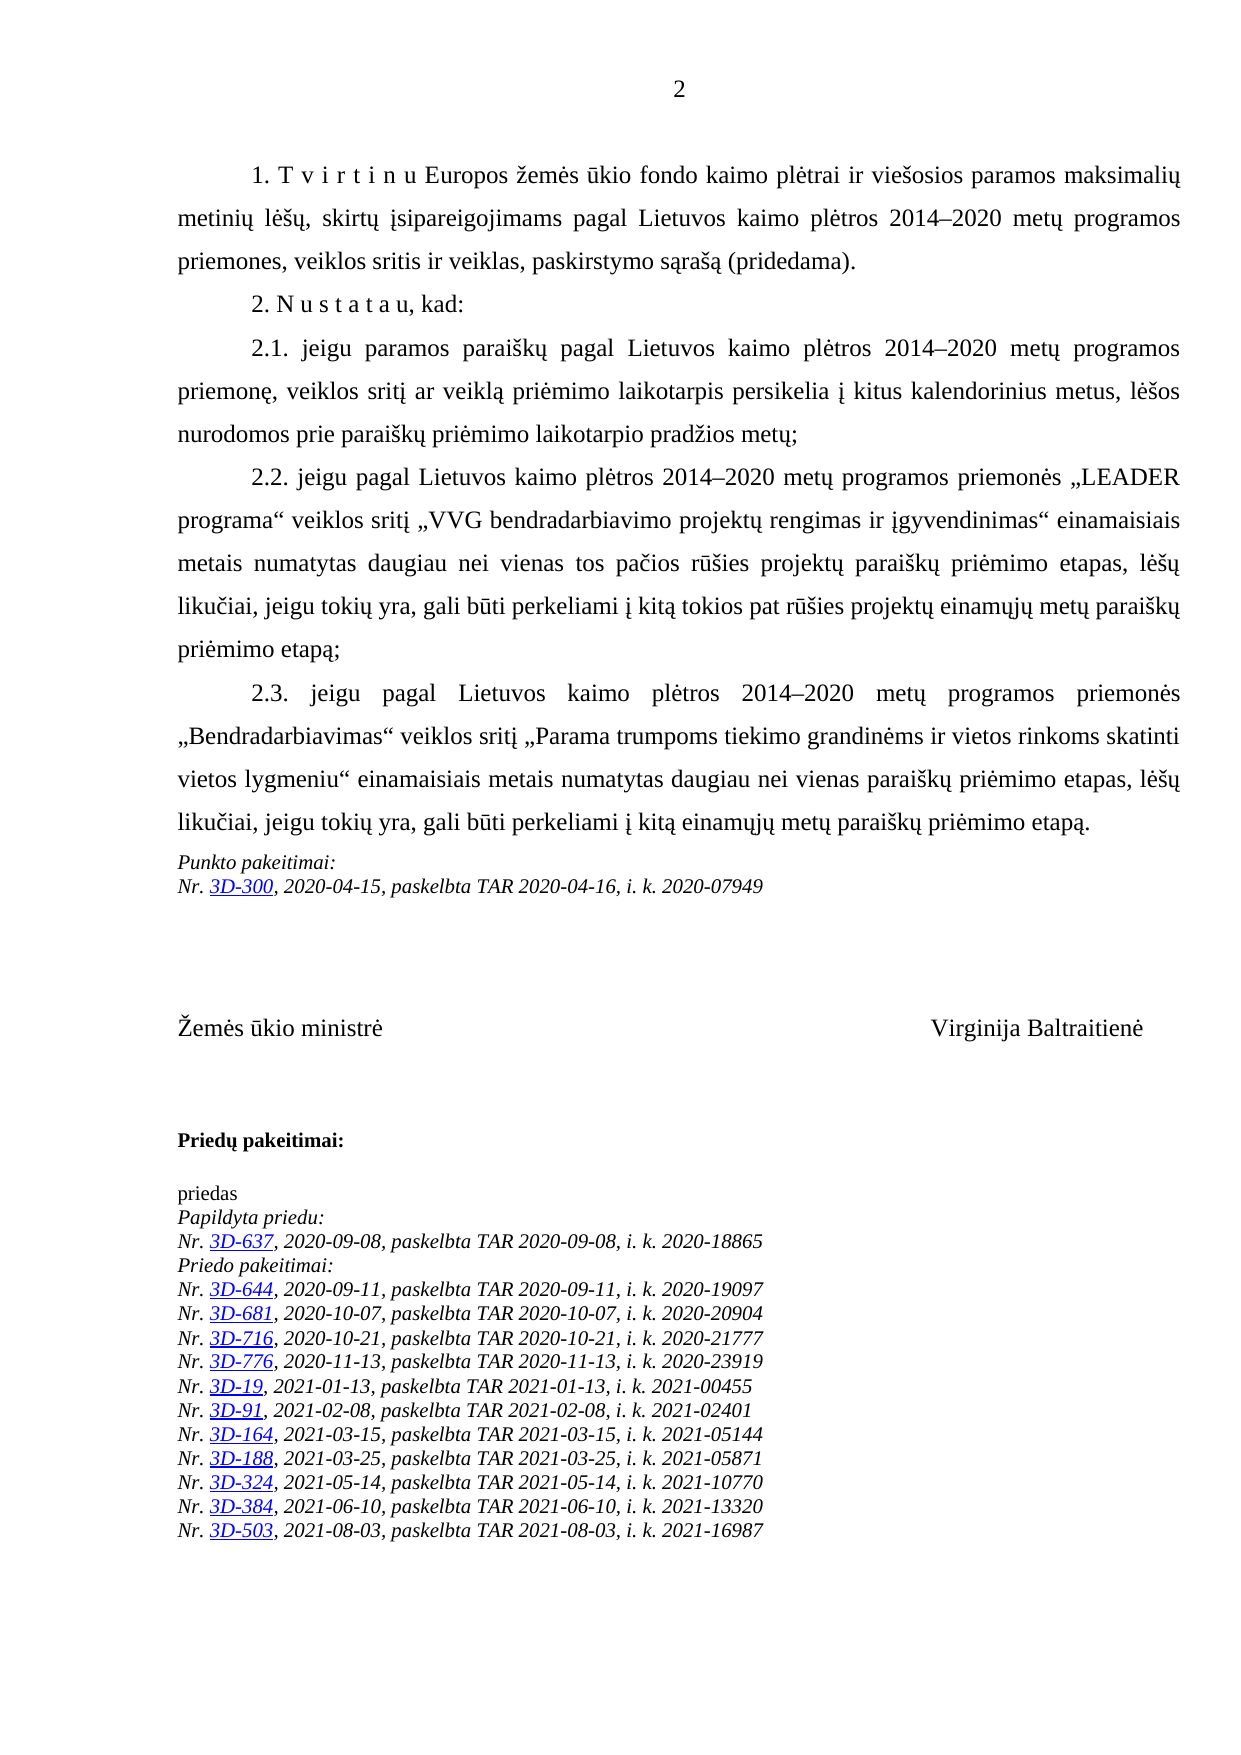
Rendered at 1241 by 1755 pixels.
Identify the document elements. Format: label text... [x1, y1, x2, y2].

text Žemės ūkio ministrė Virginija Baltraitienė [177, 1013, 1181, 1042]
text 1. T v i r t i n u Europos žemės ūkio fondo kaimo plėtrai ir viešosios paramos maksimalių metinių lėšų, skirtų įsipareigojimams pagal Lietuvos kaimo plėtros 2014–2020 metų programos priemones, veiklos sritis ir veiklas, paskirstymo sąrašą (pridedama). [177, 160, 1181, 275]
text Nr. 3D-681, 2020-10-07, paskelbta TAR 2020-10-07, i. k. 2020-20904 [177, 1301, 1181, 1325]
text Papildyta priedu: [177, 1205, 1181, 1229]
text 2.2. jeigu pagal Lietuvos kaimo plėtros 2014–2020 metų programos priemonės „LEADER programa“ veiklos sritį „VVG bendradarbiavimo projektų rengimas ir įgyvendinimas“ einamaisiais metais numatytas daugiau nei vienas tos pačios rūšies projektų paraiškų priėmimo etapas, lėšų likučiai, jeigu tokių yra, gali būti perkeliami į kitą tokios pat rūšies projektų einamųjų metų paraiškų priėmimo etapą; [177, 462, 1181, 663]
text Nr. 3D-637, 2020-09-08, paskelbta TAR 2020-09-08, i. k. 2020-18865 [177, 1229, 1181, 1253]
text 2.3. jeigu pagal Lietuvos kaimo plėtros 2014–2020 metų programos priemonės „Bendradarbiavimas“ veiklos sritį „Parama trumpoms tiekimo grandinėms ir vietos rinkoms skatinti vietos lygmeniu“ einamaisiais metais numatytas daugiau nei vienas paraiškų priėmimo etapas, lėšų likučiai, jeigu tokių yra, gali būti perkeliami į kitą einamųjų metų paraiškų priėmimo etapą. [177, 678, 1181, 836]
text Priedo pakeitimai: [177, 1253, 1181, 1277]
text Nr. 3D-324, 2021-05-14, paskelbta TAR 2021-05-14, i. k. 2021-10770 [177, 1470, 1181, 1494]
text Nr. 3D-776, 2020-11-13, paskelbta TAR 2020-11-13, i. k. 2020-23919 [177, 1349, 1181, 1373]
text 2. N u s t a t a u, kad: [177, 289, 1181, 318]
text 2.1. jeigu paramos paraiškų pagal Lietuvos kaimo plėtros 2014–2020 metų programos priemonę, veiklos sritį ar veiklą priėmimo laikotarpis persikelia į kitus kalendorinius metus, lėšos nurodomos prie paraiškų priėmimo laikotarpio pradžios metų; [177, 333, 1181, 448]
text Nr. 3D-91, 2021-02-08, paskelbta TAR 2021-02-08, i. k. 2021-02401 [177, 1398, 1181, 1422]
text Nr. 3D-19, 2021-01-13, paskelbta TAR 2021-01-13, i. k. 2021-00455 [177, 1373, 1181, 1398]
text Nr. 3D-503, 2021-08-03, paskelbta TAR 2021-08-03, i. k. 2021-16987 [177, 1518, 1181, 1542]
text Nr. 3D-300, 2020-04-15, paskelbta TAR 2020-04-16, i. k. 2020-07949 [177, 874, 1181, 898]
text Nr. 3D-384, 2021-06-10, paskelbta TAR 2021-06-10, i. k. 2021-13320 [177, 1494, 1181, 1518]
text Nr. 3D-644, 2020-09-11, paskelbta TAR 2020-09-11, i. k. 2020-19097 [177, 1277, 1181, 1301]
text Priedų pakeitimai: [177, 1128, 1181, 1152]
text Nr. 3D-716, 2020-10-21, paskelbta TAR 2020-10-21, i. k. 2020-21777 [177, 1325, 1181, 1349]
text Nr. 3D-164, 2021-03-15, paskelbta TAR 2021-03-15, i. k. 2021-05144 [177, 1422, 1181, 1446]
text priedas [177, 1181, 1181, 1205]
text Nr. 3D-188, 2021-03-25, paskelbta TAR 2021-03-25, i. k. 2021-05871 [177, 1446, 1181, 1470]
text Punkto pakeitimai: [177, 850, 1181, 874]
